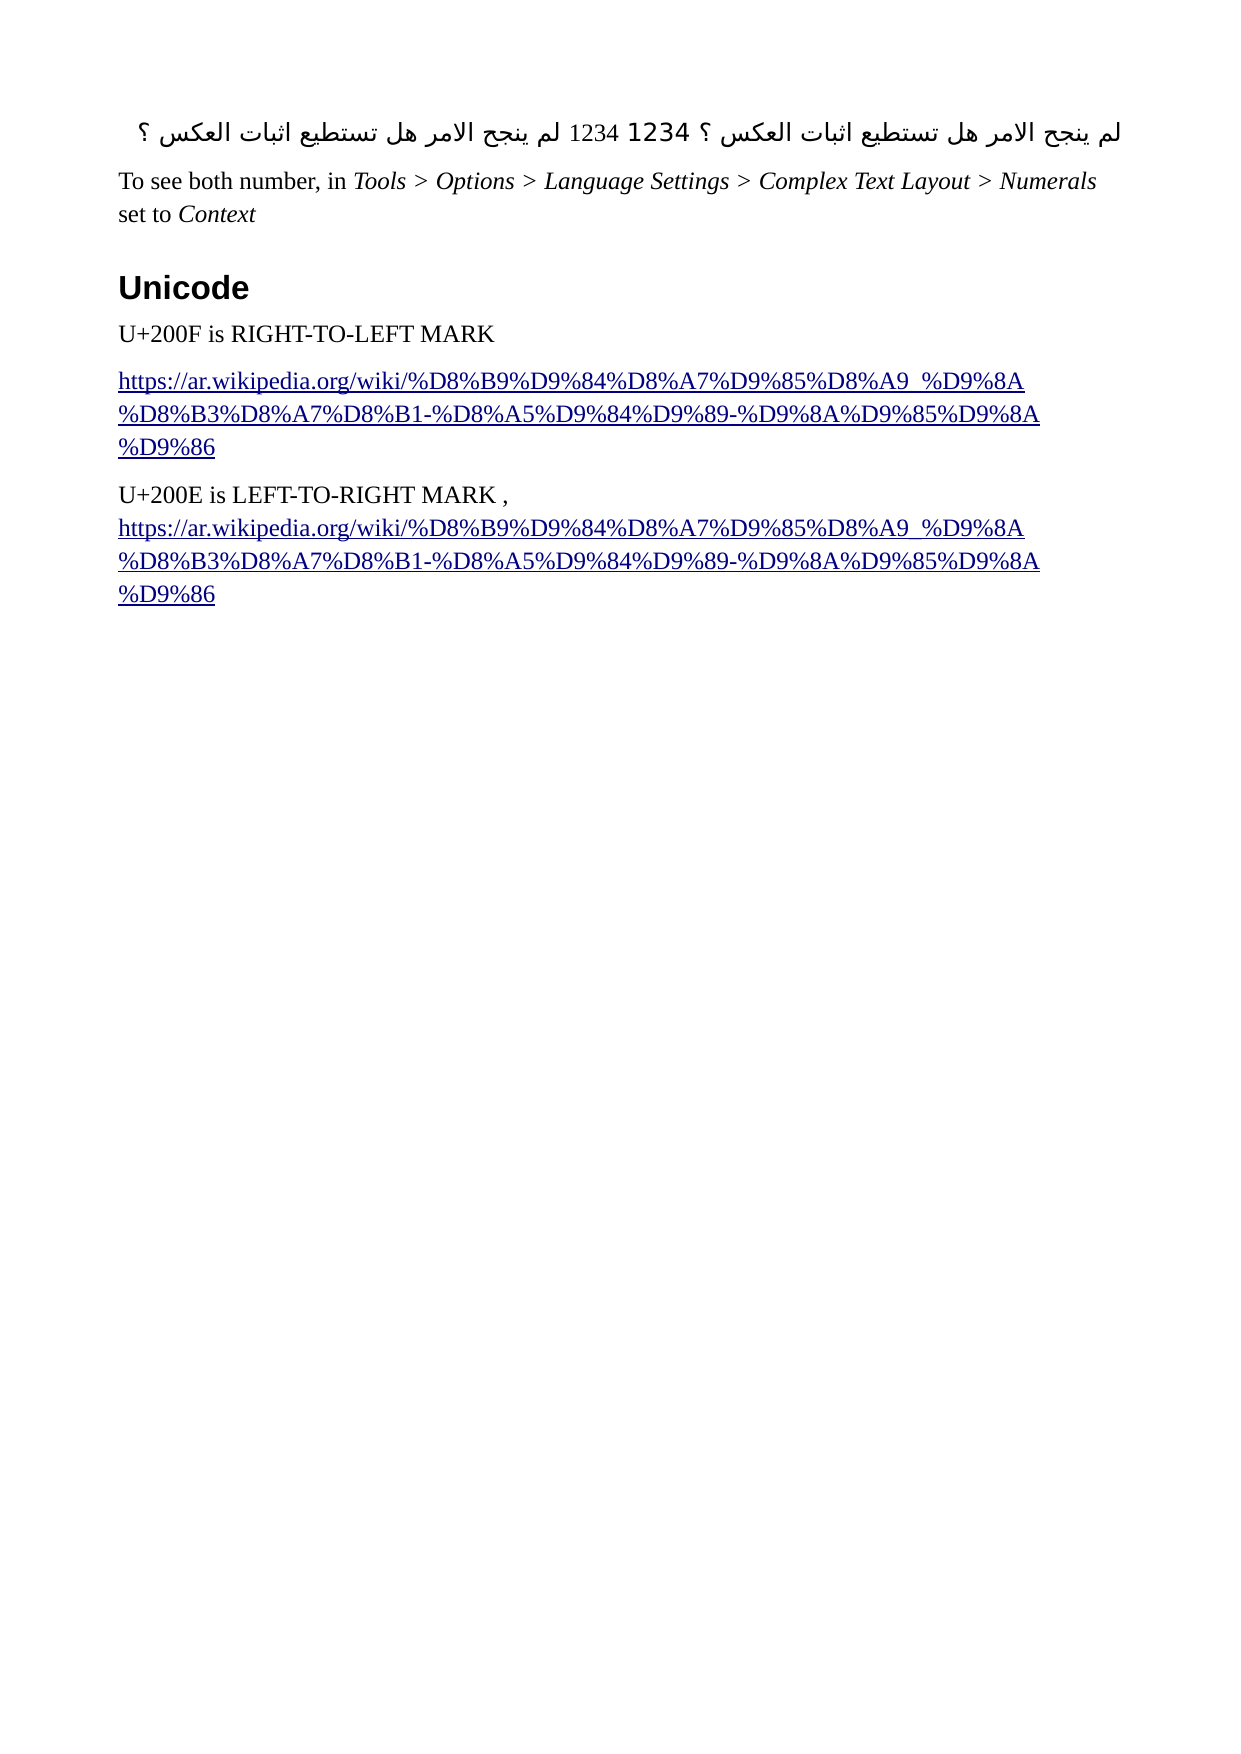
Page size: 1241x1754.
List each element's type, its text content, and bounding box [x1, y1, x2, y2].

text U+200E is LEFT-TO-RIGHT MARK , https://ar.wikipedia.org/wiki/%D8%B9%D9%84%D8%A7%D9%85%D8%A9_%D9%8A%D8%B3%D8%A7%D8%B1-%D8%A5%D9%84%D9%89-%D9%8A%D9%85%D9%8A%D9%86 [118, 480, 1122, 608]
text To see both number, in Tools > Options > Language Settings > Complex Text Layout > Numerals set to Context [118, 166, 1122, 228]
text U+200F is RIGHT-TO-LEFT MARK [118, 319, 1122, 347]
subtitle Unicode [118, 268, 1122, 306]
text https://ar.wikipedia.org/wiki/%D8%B9%D9%84%D8%A7%D9%85%D8%A9_%D9%8A%D8%B3%D8%A7%D8%B1-%D8%A5%D9%84%D9%89-%D9%8A%D9%85%D9%8A%D9%86 [118, 366, 1122, 461]
text لم ينجح الامر هل تستطيع اثبات العكس ؟ 1234 ‎1234 ‏لم ينجح الامر هل تستطيع اثبات العكس ؟ [118, 118, 1122, 147]
